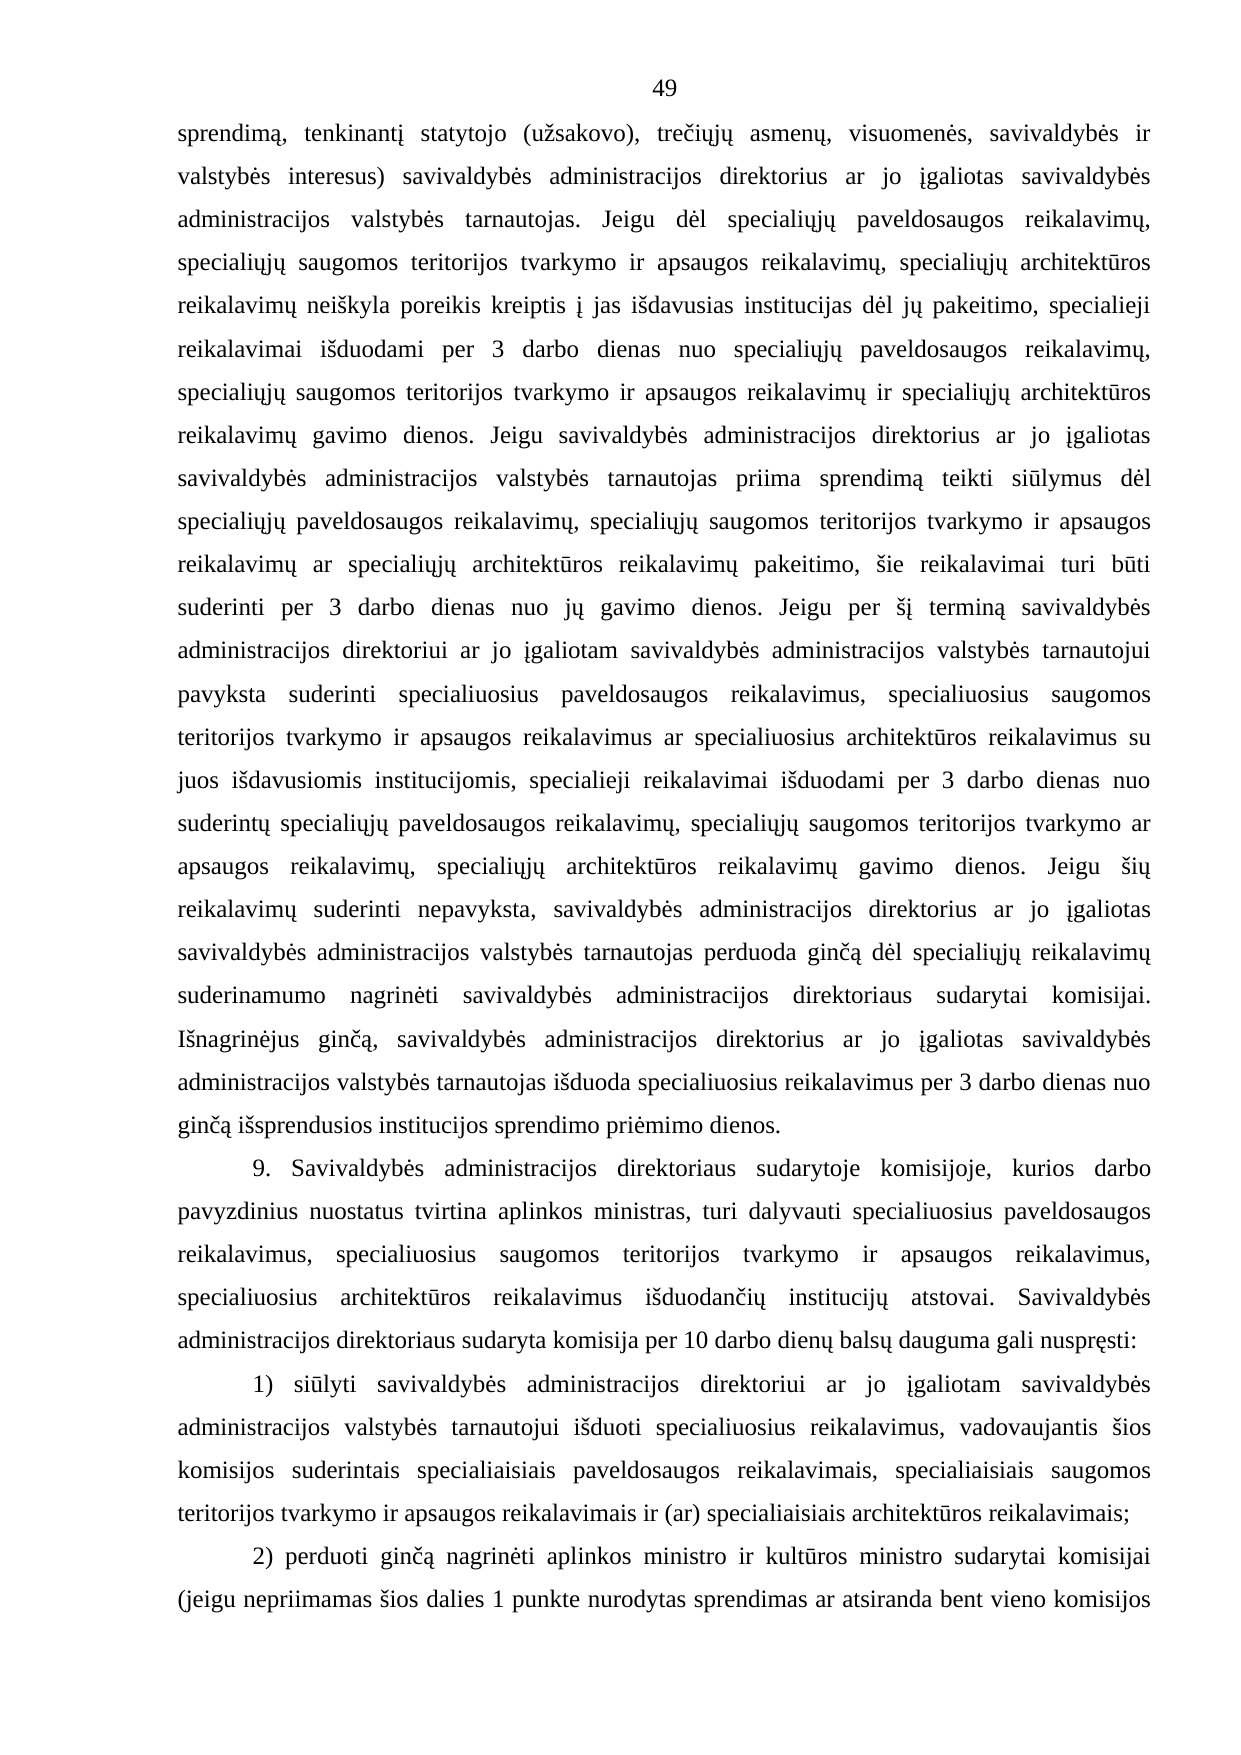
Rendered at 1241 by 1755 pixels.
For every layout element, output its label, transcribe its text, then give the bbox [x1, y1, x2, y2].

text sprendimą, tenkinantį statytojo (užsakovo), trečiųjų asmenų, visuomenės, savivaldybės ir valstybės interesus) savivaldybės administracijos direktorius ar jo įgaliotas savivaldybės administracijos valstybės tarnautojas. Jeigu dėl specialiųjų paveldosaugos reikalavimų, specialiųjų saugomos teritorijos tvarkymo ir apsaugos reikalavimų, specialiųjų architektūros reikalavimų neiškyla poreikis kreiptis į jas išdavusias institucijas dėl jų pakeitimo, specialieji reikalavimai išduodami per 3 darbo dienas nuo specialiųjų paveldosaugos reikalavimų, specialiųjų saugomos teritorijos tvarkymo ir apsaugos reikalavimų ir specialiųjų architektūros reikalavimų gavimo dienos. Jeigu savivaldybės administracijos direktorius ar jo įgaliotas savivaldybės administracijos valstybės tarnautojas priima sprendimą teikti siūlymus dėl specialiųjų paveldosaugos reikalavimų, specialiųjų saugomos teritorijos tvarkymo ir apsaugos reikalavimų ar specialiųjų architektūros reikalavimų pakeitimo, šie reikalavimai turi būti suderinti per 3 darbo dienas nuo jų gavimo dienos. Jeigu per šį terminą savivaldybės administracijos direktoriui ar jo įgaliotam savivaldybės administracijos valstybės tarnautojui pavyksta suderinti specialiuosius paveldosaugos reikalavimus, specialiuosius saugomos teritorijos tvarkymo ir apsaugos reikalavimus ar specialiuosius architektūros reikalavimus su juos išdavusiomis institucijomis, specialieji reikalavimai išduodami per 3 darbo dienas nuo suderintų specialiųjų paveldosaugos reikalavimų, specialiųjų saugomos teritorijos tvarkymo ar apsaugos reikalavimų, specialiųjų architektūros reikalavimų gavimo dienos. Jeigu šių reikalavimų suderinti nepavyksta, savivaldybės administracijos direktorius ar jo įgaliotas savivaldybės administracijos valstybės tarnautojas perduoda ginčą dėl specialiųjų reikalavimų suderinamumo nagrinėti savivaldybės administracijos direktoriaus sudarytai komisijai. Išnagrinėjus ginčą, savivaldybės administracijos direktorius ar jo įgaliotas savivaldybės administracijos valstybės tarnautojas išduoda specialiuosius reikalavimus per 3 darbo dienas nuo ginčą išsprendusios institucijos sprendimo priėmimo dienos. [177, 118, 1152, 1139]
text 9. Savivaldybės administracijos direktoriaus sudarytoje komisijoje, kurios darbo pavyzdinius nuostatus tvirtina aplinkos ministras, turi dalyvauti specialiuosius paveldosaugos reikalavimus, specialiuosius saugomos teritorijos tvarkymo ir apsaugos reikalavimus, specialiuosius architektūros reikalavimus išduodančių institucijų atstovai. Savivaldybės administracijos direktoriaus sudaryta komisija per 10 darbo dienų balsų dauguma gali nuspręsti: [177, 1153, 1152, 1354]
text 2) perduoti ginčą nagrinėti aplinkos ministro ir kultūros ministro sudarytai komisijai (jeigu nepriimamas šios dalies 1 punkte nurodytas sprendimas ar atsiranda bent vieno komisijos [177, 1541, 1152, 1613]
text 1) siūlyti savivaldybės administracijos direktoriui ar jo įgaliotam savivaldybės administracijos valstybės tarnautojui išduoti specialiuosius reikalavimus, vadovaujantis šios komisijos suderintais specialiaisiais paveldosaugos reikalavimais, specialiaisiais saugomos teritorijos tvarkymo ir apsaugos reikalavimais ir (ar) specialiaisiais architektūros reikalavimais; [177, 1369, 1152, 1527]
